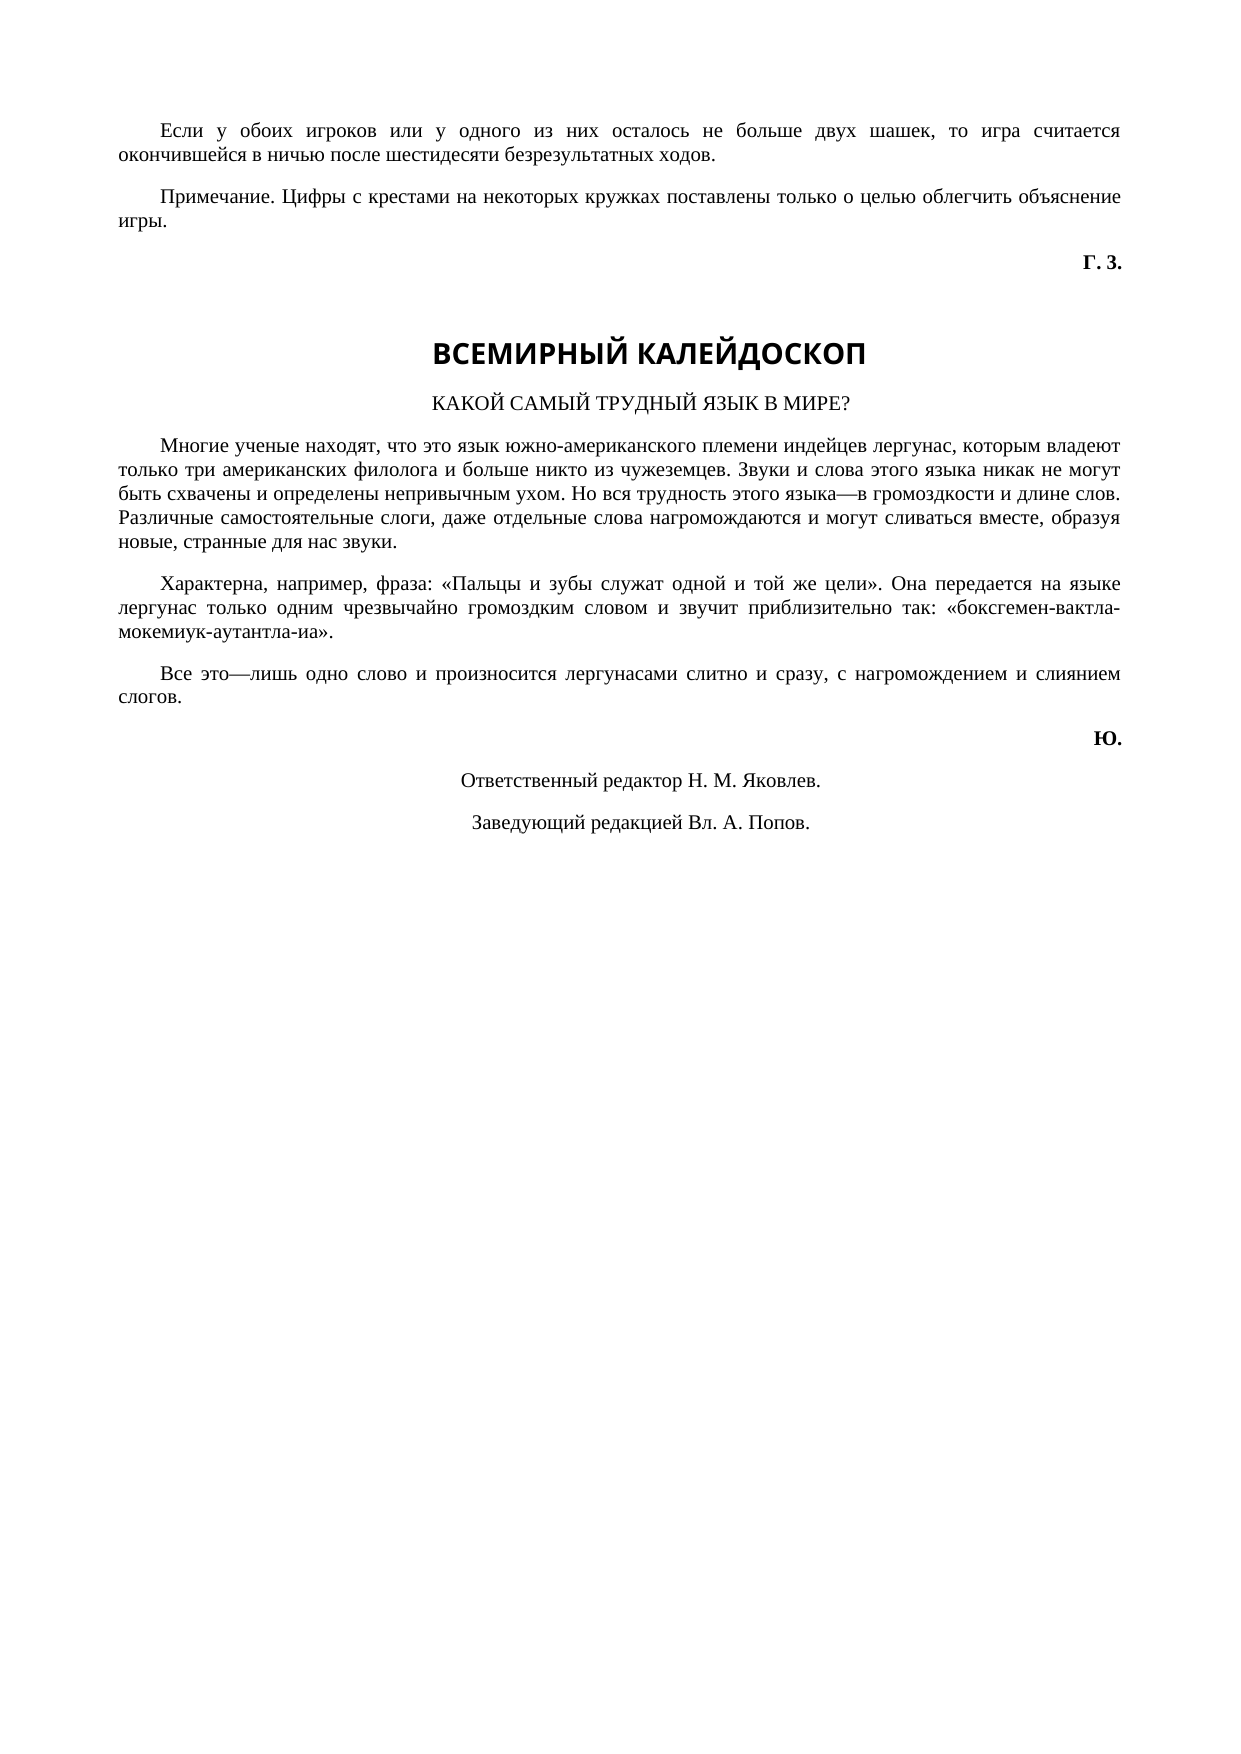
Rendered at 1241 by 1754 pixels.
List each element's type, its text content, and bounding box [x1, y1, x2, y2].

text Ю. [118, 726, 1122, 750]
text ВСЕМИРНЫЙ КАЛЕЙДОСКОП [118, 333, 1122, 373]
text Характерна, например, фраза: «Пальцы и зубы служат одной и той же цели». Она передается на языке лергунас только одним чрезвычайно громоздким словом и звучит приблизительно так: «боксгемен-вактла-мокемиук-аутантла-иа». [118, 571, 1122, 643]
text Если у обоих игроков или у одного из них осталось не больше двух шашек, то игра считается окончившейся в ничью после шестидесяти безрезультатных ходов. [118, 118, 1122, 166]
text Г. 3. [118, 250, 1122, 274]
text КАКОЙ САМЫЙ ТРУДНЫЙ ЯЗЫК В МИРЕ? [118, 391, 1122, 415]
text Ответственный редактор Н. М. Яковлев. [118, 768, 1122, 792]
text Все это—лишь одно слово и произносится лергунасами слитно и сразу, с нагромождением и слиянием слогов. [118, 660, 1122, 708]
text Многие ученые находят, что это язык южно-американского племени индейцев лергунас, которым владеют только три американских филолога и больше никто из чужеземцев. Звуки и слова этого языка никак не могут быть схвачены и определены непривычным ухом. Но вся трудность этого языка—в громоздкости и длине слов. Различные самостоятельные слоги, даже отдельные слова нагромождаются и могут сливаться вместе, образуя новые, странные для нас звуки. [118, 432, 1122, 553]
text Примечание. Цифры с крестами на некотоpых кружках поставлены только о целью облегчить объяснение игры. [118, 184, 1122, 232]
text Заведующий редакцией Вл. А. Попов. [118, 810, 1122, 834]
